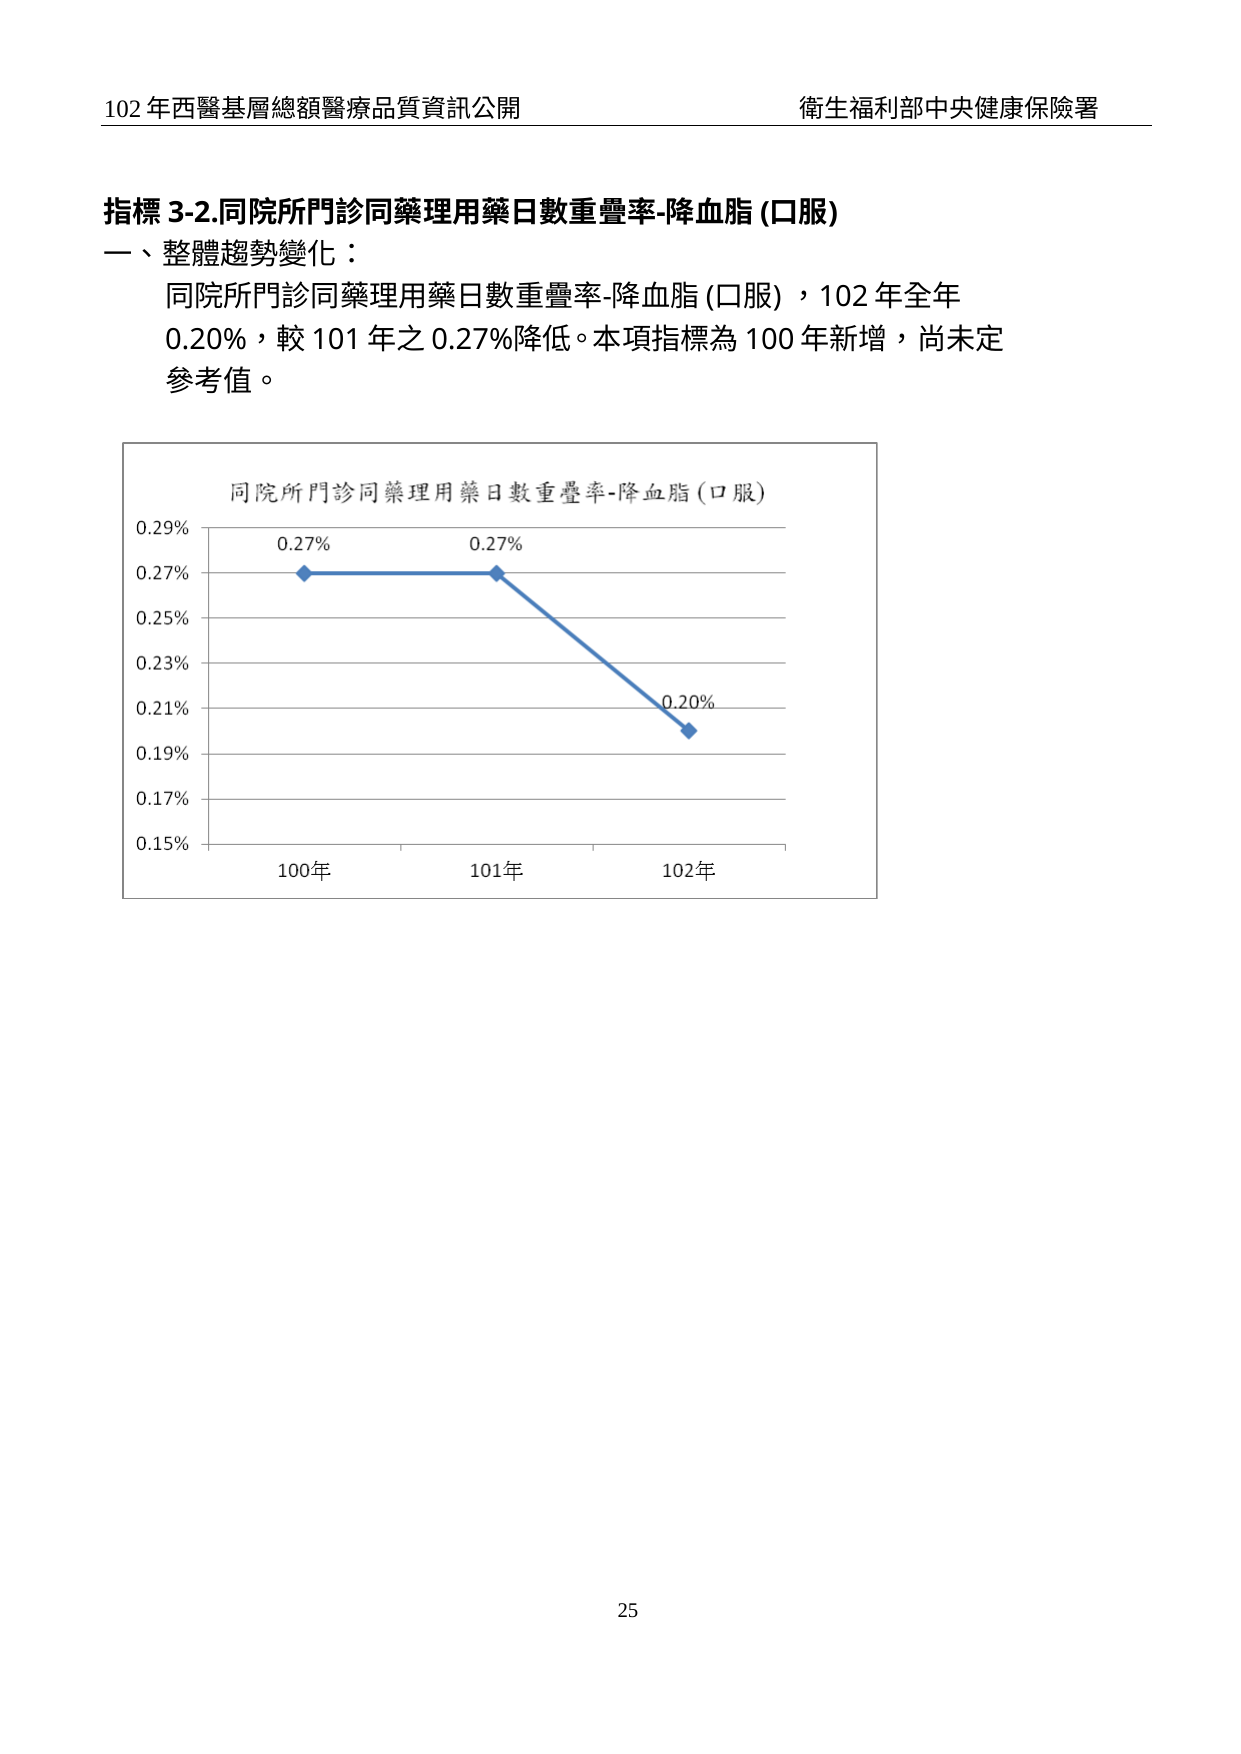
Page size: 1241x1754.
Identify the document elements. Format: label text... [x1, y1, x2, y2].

table_cell [104, 763, 121, 853]
table_cell [879, 672, 930, 762]
table_cell [448, 231, 568, 273]
table_cell [104, 400, 207, 491]
table_cell [689, 231, 809, 273]
table_cell [930, 231, 1031, 273]
table_cell [879, 763, 930, 853]
table_cell [207, 899, 328, 944]
table_cell [930, 581, 1031, 672]
table_cell [930, 763, 1031, 853]
table_cell [809, 853, 930, 944]
table_cell [930, 672, 1031, 762]
table_cell [809, 231, 930, 273]
table_cell 同院所門診同藥理用藥日數重疊率-降血脂 (口服) ，102年全年0.20%，較101年之0.27%降低。本項指標為100年新增，尚未定參考值。 [104, 273, 1031, 400]
table_cell [569, 231, 689, 273]
table_cell [104, 491, 121, 581]
picture [121, 442, 878, 899]
table_cell [104, 581, 121, 672]
table_cell [104, 672, 121, 762]
table_cell [104, 853, 207, 944]
table_cell [569, 899, 689, 944]
table_cell [930, 853, 1031, 944]
table_cell [448, 899, 568, 944]
table_cell [328, 400, 448, 442]
table_cell [879, 581, 930, 672]
table_header 指標3-2.同院所門診同藥理用藥日數重疊率-降血脂 (口服) [104, 188, 1031, 231]
table_cell [448, 400, 568, 442]
table_cell [689, 400, 809, 442]
table_cell [930, 491, 1031, 581]
table_cell 一、整體趨勢變化： [104, 231, 448, 273]
table_cell [328, 899, 448, 944]
table_cell [689, 899, 809, 944]
table_cell [207, 400, 328, 442]
table_cell [569, 400, 689, 442]
table_cell [879, 491, 930, 581]
table_cell [809, 400, 930, 491]
table_cell [930, 400, 1031, 491]
